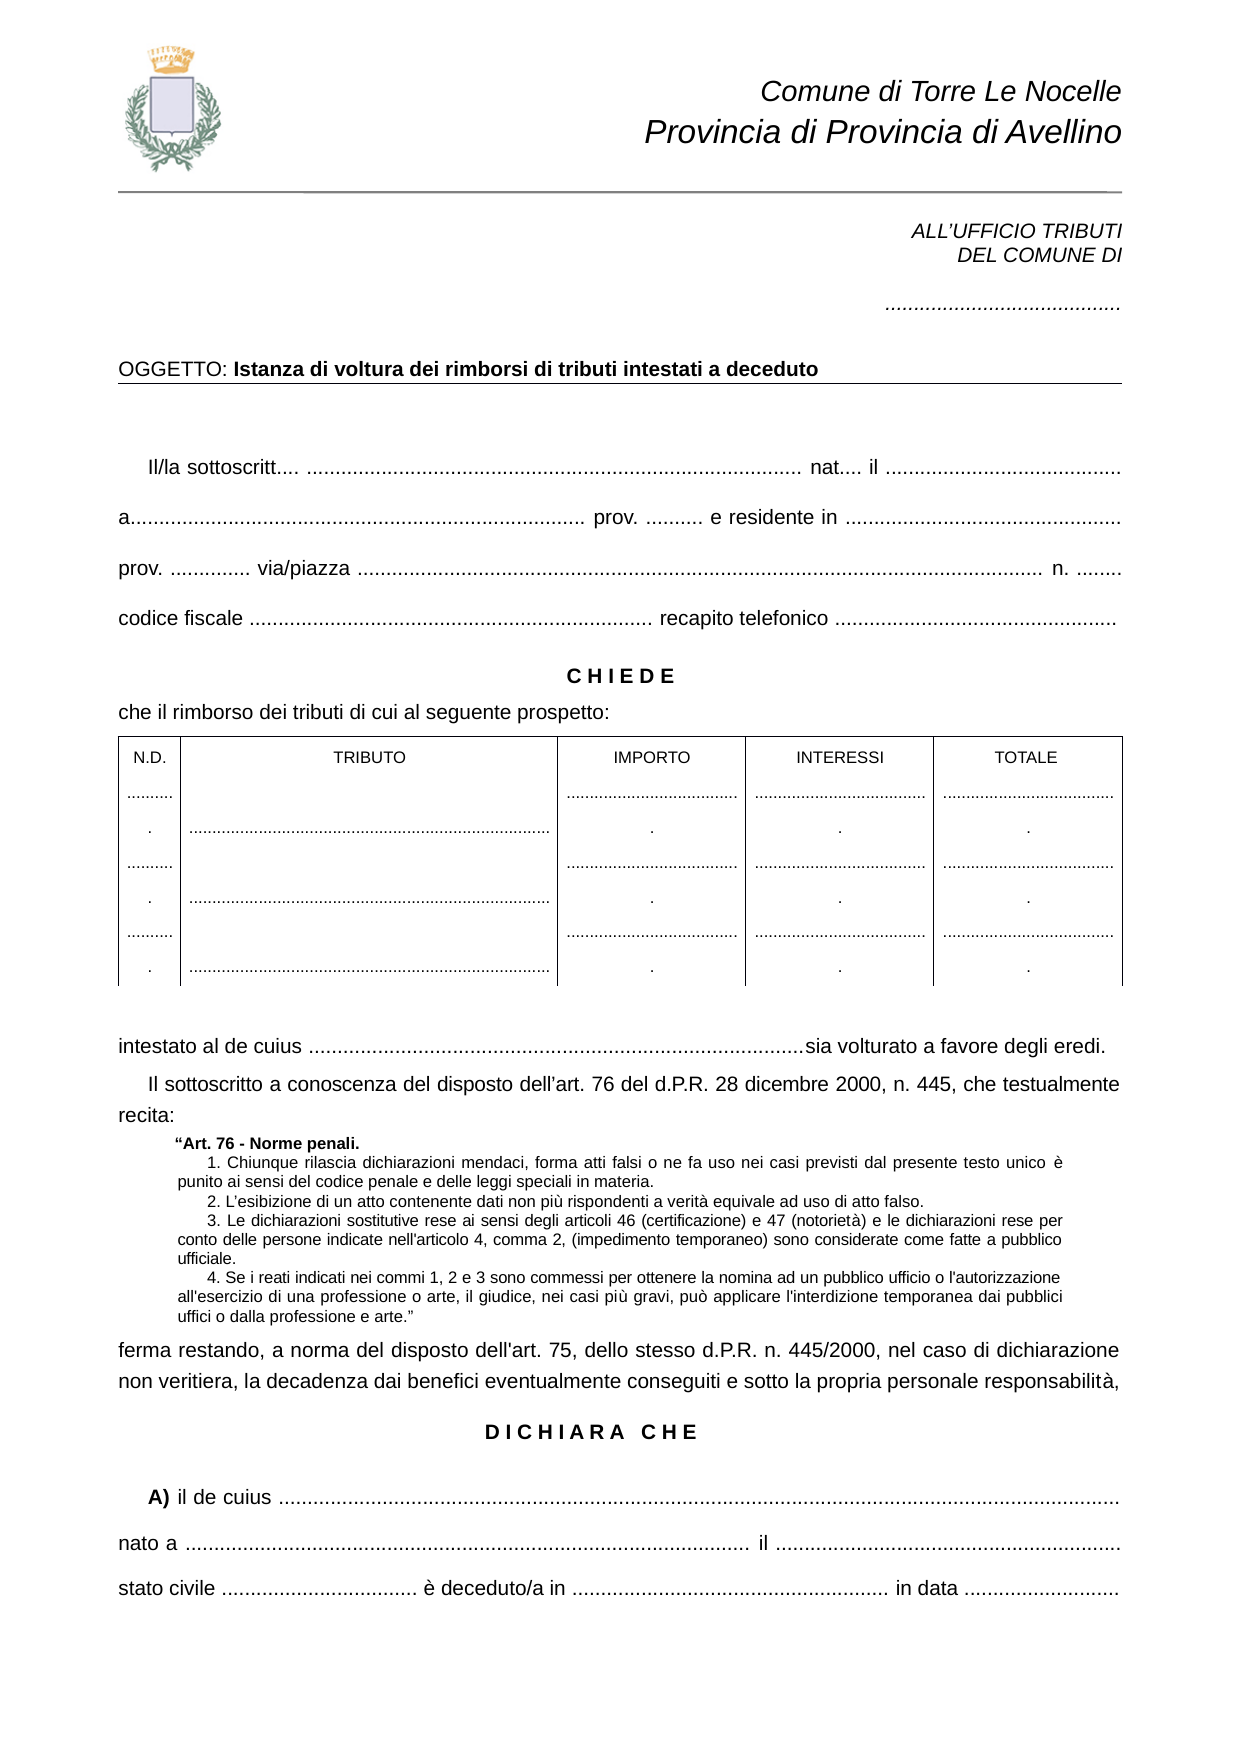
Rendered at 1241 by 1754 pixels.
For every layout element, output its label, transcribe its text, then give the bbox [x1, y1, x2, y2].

table_header IMPORTO [558, 737, 745, 777]
text C H I E D E [118, 664, 1122, 688]
text Il/la sottoscritt.... ...................................................................................... nat.... il ......................................... a............................................................................... prov. .......... e residente in ................................................ prov. .............. via/piazza ....................................................................................................................... n. ........ codice fiscale ...................................................................... recapito telefonico ................................................. [118, 443, 1122, 632]
text DEL COMUNE DI [118, 243, 1122, 267]
text OGGETTO: Istanza di voltura dei rimborsi di tributi intestati a deceduto [118, 357, 1122, 383]
text ALL’UFFICIO TRIBUTI [118, 219, 1122, 243]
table_cell ...................................... [558, 778, 745, 847]
text 2. L’esibizione di un atto contenente dati non più rispondenti a verità equivale ad uso di atto falso. [177, 1191, 1063, 1211]
text Il sottoscritto a conoscenza del disposto dell’art. 76 del d.P.R. 28 dicembre 2000, n. 445, che testualmente recita: [118, 1072, 1122, 1127]
list il de cuius .................................................................................................................................................. nato a .................................................................................................. il ............................................................ stato civile .................................. è deceduto/a in ....................................................... in data ........................... [118, 1473, 1122, 1603]
table_header INTERESSI [746, 737, 933, 777]
table_cell ...................................... [746, 778, 933, 847]
table_cell .............................................................................. [181, 778, 557, 847]
text 4. Se i reati indicati nei commi 1, 2 e 3 sono commessi per ottenere la nomina ad un pubblico ufficio o l'autorizzazione all'esercizio di una professione o arte, il giudice, nei casi più gravi, può applicare l'interdizione temporanea dai pubblici uffici o dalla professione e arte.” [177, 1268, 1063, 1326]
table_header TRIBUTO [181, 737, 557, 777]
table_cell ...................................... [558, 847, 745, 916]
table_cell ........... [119, 847, 180, 916]
table_cell ...................................... [934, 847, 1122, 916]
text ......................................... [118, 279, 1122, 318]
table_cell .............................................................................. [181, 916, 557, 986]
table_cell ........... [119, 916, 180, 986]
text intestato al de cuius ......................................................................................sia volturato a favore degli eredi. [118, 1022, 1122, 1060]
text ferma restando, a norma del disposto dell'art. 75, dello stesso d.P.R. n. 445/2000, nel caso di dichiarazione non veritiera, la decadenza dai benefici eventualmente conseguiti e sotto la propria personale responsabilità, [118, 1332, 1122, 1395]
table_cell ...................................... [746, 847, 933, 916]
text 3. Le dichiarazioni sostitutive rese ai sensi degli articoli 46 (certificazione) e 47 (notorietà) e le dichiarazioni rese per conto delle persone indicate nell'articolo 4, comma 2, (impedimento temporaneo) sono considerate come fatte a pubblico ufficiale. [177, 1211, 1063, 1268]
table_header TOTALE [934, 737, 1122, 777]
table_header N.D. [119, 737, 180, 777]
table_cell ........... [119, 778, 180, 847]
text che il rimborso dei tributi di cui al seguente prospetto: [118, 700, 1122, 724]
table_cell ...................................... [746, 916, 933, 986]
table_cell .............................................................................. [181, 847, 557, 916]
table_cell ...................................... [934, 916, 1122, 986]
text 1. Chiunque rilascia dichiarazioni mendaci, forma atti falsi o ne fa uso nei casi previsti dal presente testo unico è punito ai sensi del codice penale e delle leggi speciali in materia. [177, 1153, 1063, 1191]
picture [122, 43, 224, 175]
text “Art. 76 - Norme penali. [174, 1134, 1122, 1153]
table_cell ...................................... [934, 778, 1122, 847]
table_cell ...................................... [558, 916, 745, 986]
text D I C H I A R A C H E [118, 1420, 1063, 1444]
